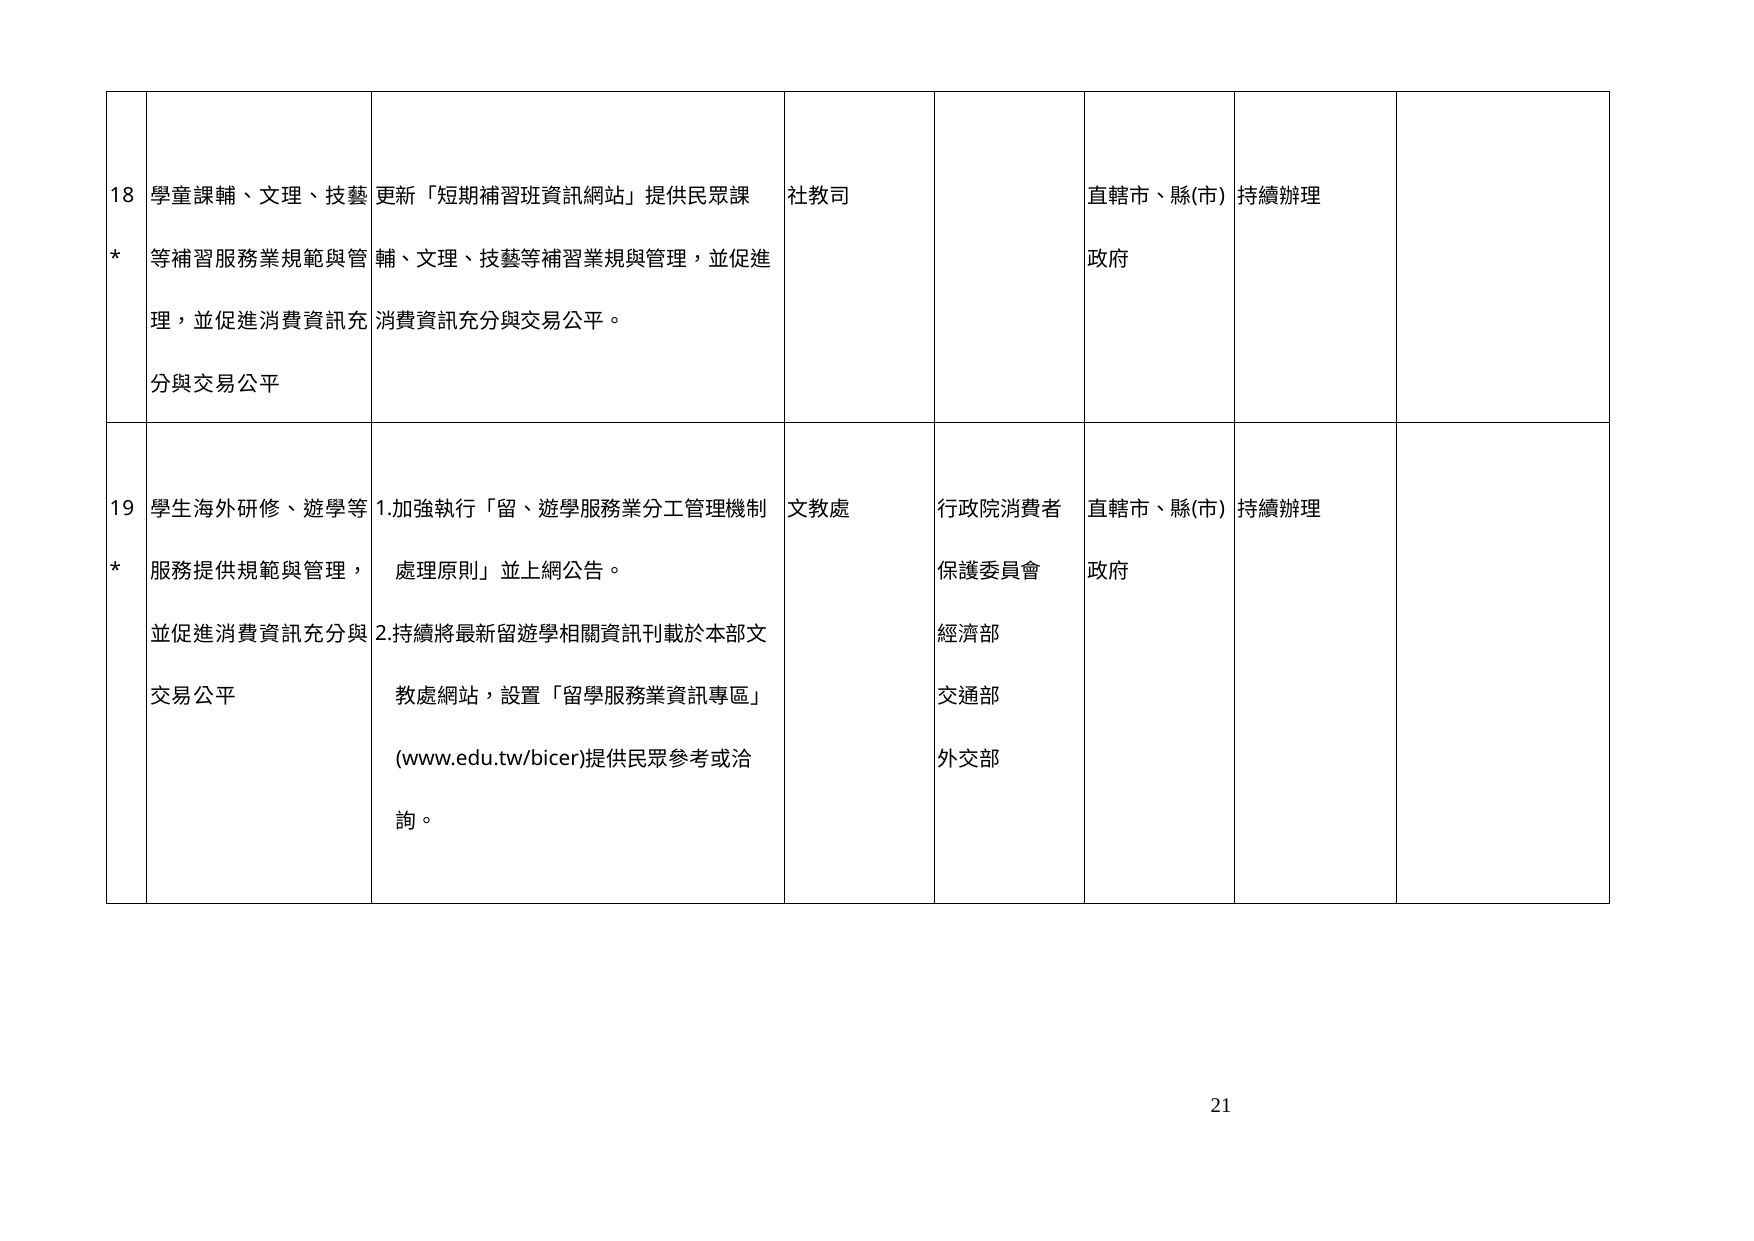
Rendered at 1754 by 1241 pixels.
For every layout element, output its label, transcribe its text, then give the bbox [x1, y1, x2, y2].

table_cell [935, 92, 1084, 422]
table_cell 持續辦理 [1235, 423, 1396, 903]
table_cell 文教處 [785, 423, 934, 903]
table_cell 學童課輔、文理、技藝等補習服務業規範與管理，並促進消費資訊充分與交易公平 [147, 92, 371, 422]
table_cell 持續辦理 [1235, 92, 1396, 422]
table_cell 18* [107, 92, 146, 422]
table_cell [1397, 423, 1609, 903]
table_cell 更新「短期補習班資訊網站」提供民眾課輔、文理、技藝等補習業規與管理，並促進消費資訊充分與交易公平。 [372, 92, 784, 422]
table_cell 19* [107, 423, 146, 903]
table_cell 社教司 [785, 92, 934, 422]
table_cell 行政院消費者保護委員會 經濟部 交通部 外交部 [935, 423, 1084, 903]
table_cell 直轄市、縣(市)政府 [1085, 92, 1234, 422]
table_cell [1397, 92, 1609, 422]
table_cell 直轄市、縣(市)政府 [1085, 423, 1234, 903]
table_cell 1.加強執行「留、遊學服務業分工管理機制處理原則」並上網公告。 2.持續將最新留遊學相關資訊刊載於本部文教處網站，設置「留學服務業資訊專區」 (www.edu.tw/bicer)提供民眾參考或洽詢。 [372, 423, 784, 903]
table_cell 學生海外研修、遊學等服務提供規範與管理，並促進消費資訊充分與交易公平 [147, 423, 371, 903]
